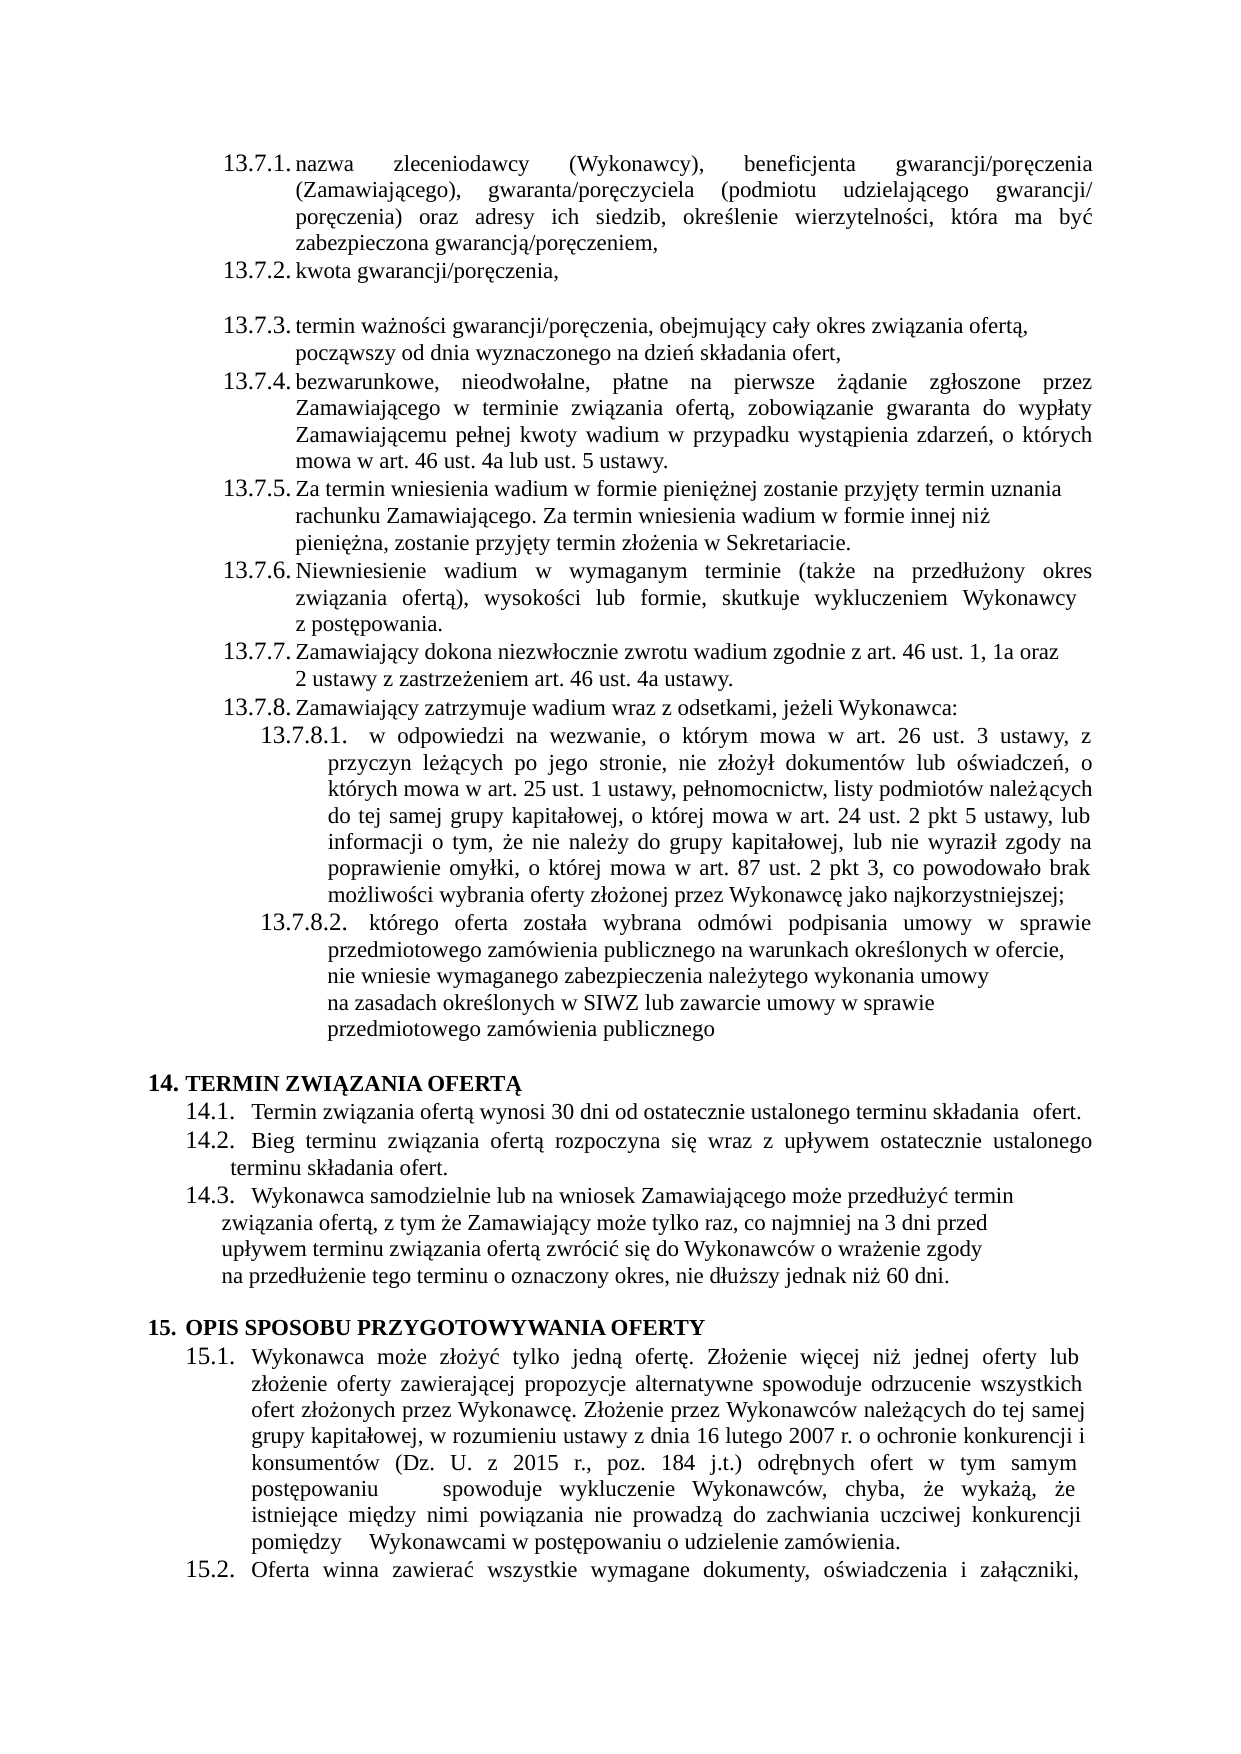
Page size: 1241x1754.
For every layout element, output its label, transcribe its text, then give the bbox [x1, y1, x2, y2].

list OPIS SPOSOBU PRZYGOTOWYWANIA OFERTY [148, 1314, 1092, 1341]
list nazwa zleceniodawcy (Wykonawcy), beneficjenta gwarancji/poręczenia (Zamawiającego), gwaranta/poręczyciela (podmiotu udzielającego gwarancji/ poręczenia) oraz adresy ich siedzib, określenie wierzytelności, która ma być zabezpieczona gwarancją/poręczeniem, [223, 148, 1092, 256]
text na zasadach określonych w SIWZ lub zawarcie umowy w sprawie [148, 989, 1092, 1015]
list Za termin wniesienia wadium w formie pieniężnej zostanie przyjęty termin uznania [223, 473, 1092, 502]
list kwota gwarancji/poręczenia, [223, 256, 1092, 284]
list Bieg terminu związania ofertą rozpoczyna się wraz z upływem ostatecznie ustalonego terminu składania ofert. [185, 1125, 1092, 1180]
list Zamawiający dokona niezwłocznie zwrotu wadium zgodnie z art. 46 ust. 1, 1a oraz [223, 636, 1092, 665]
list którego oferta została wybrana odmówi podpisania umowy w sprawie przedmiotowego zamówienia publicznego na warunkach określonych w ofercie, [260, 907, 1092, 962]
list TERMIN ZWIĄZANIA OFERTĄ [148, 1068, 1092, 1096]
list w odpowiedzi na wezwanie, o którym mowa w art. 26 ust. 3 ustawy, z przyczyn leżących po jego stronie, nie złożył dokumentów lub oświadczeń, o których mowa w art. 25 ust. 1 ustawy, pełnomocnictw, listy podmiotów należących do tej samej grupy kapitałowej, o której mowa w art. 24 ust. 2 pkt 5 ustawy, lub informacji o tym, że nie należy do grupy kapitałowej, lub nie wyraził zgody na poprawienie omyłki, o której mowa w art. 87 ust. 2 pkt 3, co powodowało brak możliwości wybrania oferty złożonej przez Wykonawcę jako najkorzystniejszej; [260, 720, 1092, 907]
text rachunku Zamawiającego. Za termin wniesienia wadium w formie innej niż [148, 502, 1092, 529]
list termin ważności gwarancji/poręczenia, obejmujący cały okres związania ofertą, [223, 311, 1092, 339]
list Wykonawca samodzielnie lub na wniosek Zamawiającego może przedłużyć termin [185, 1180, 1092, 1209]
text nie wniesie wymaganego zabezpieczenia należytego wykonania umowy [148, 962, 1092, 989]
text przedmiotowego zamówienia publicznego [148, 1015, 1092, 1041]
text począwszy od dnia wyznaczonego na dzień składania ofert, [148, 339, 1092, 366]
text 2 ustawy z zastrzeżeniem art. 46 ust. 4a ustawy. [148, 665, 1092, 692]
list Wykonawca może złożyć tylko jedną ofertę. Złożenie więcej niż jednej oferty lub złożenie oferty zawierającej propozycje alternatywne spowoduje odrzucenie wszystkich ofert złożonych przez Wykonawcę. Złożenie przez Wykonawców należących do tej samej grupy kapitałowej, w rozumieniu ustawy z dnia 16 lutego 2007 r. o ochronie konkurencji i konsumentów (Dz. U. z 2015 r., poz. 184 j.t.) odrębnych ofert w tym samym postępowaniu spowoduje wykluczenie Wykonawców, chyba, że wykażą, że istniejące między nimi powiązania nie prowadzą do zachwiania uczciwej konkurencji pomiędzy Wykonawcami w postępowaniu o udzielenie zamówienia. [185, 1341, 1092, 1554]
text związania ofertą, z tym że Zamawiający może tylko raz, co najmniej na 3 dni przed upływem terminu związania ofertą zwrócić się do Wykonawców o wrażenie zgody [148, 1209, 1092, 1262]
text na przedłużenie tego terminu o oznaczony okres, nie dłuższy jednak niż 60 dni. [148, 1262, 1092, 1288]
list Termin związania ofertą wynosi 30 dni od ostatecznie ustalonego terminu składania ofert. [185, 1096, 1092, 1125]
list Niewniesienie wadium w wymaganym terminie (także na przedłużony okres związania ofertą), wysokości lub formie, skutkuje wykluczeniem Wykonawcy z postępowania. [223, 555, 1092, 636]
list Oferta winna zawierać wszystkie wymagane dokumenty, oświadczenia i załączniki, [185, 1554, 1092, 1583]
list bezwarunkowe, nieodwołalne, płatne na pierwsze żądanie zgłoszone przez Zamawiającego w terminie związania ofertą, zobowiązanie gwaranta do wypłaty Zamawiającemu pełnej kwoty wadium w przypadku wystąpienia zdarzeń, o których mowa w art. 46 ust. 4a lub ust. 5 ustawy. [223, 366, 1092, 473]
list Zamawiający zatrzymuje wadium wraz z odsetkami, jeżeli Wykonawca: [223, 692, 1092, 720]
text pieniężna, zostanie przyjęty termin złożenia w Sekretariacie. [148, 529, 1092, 555]
